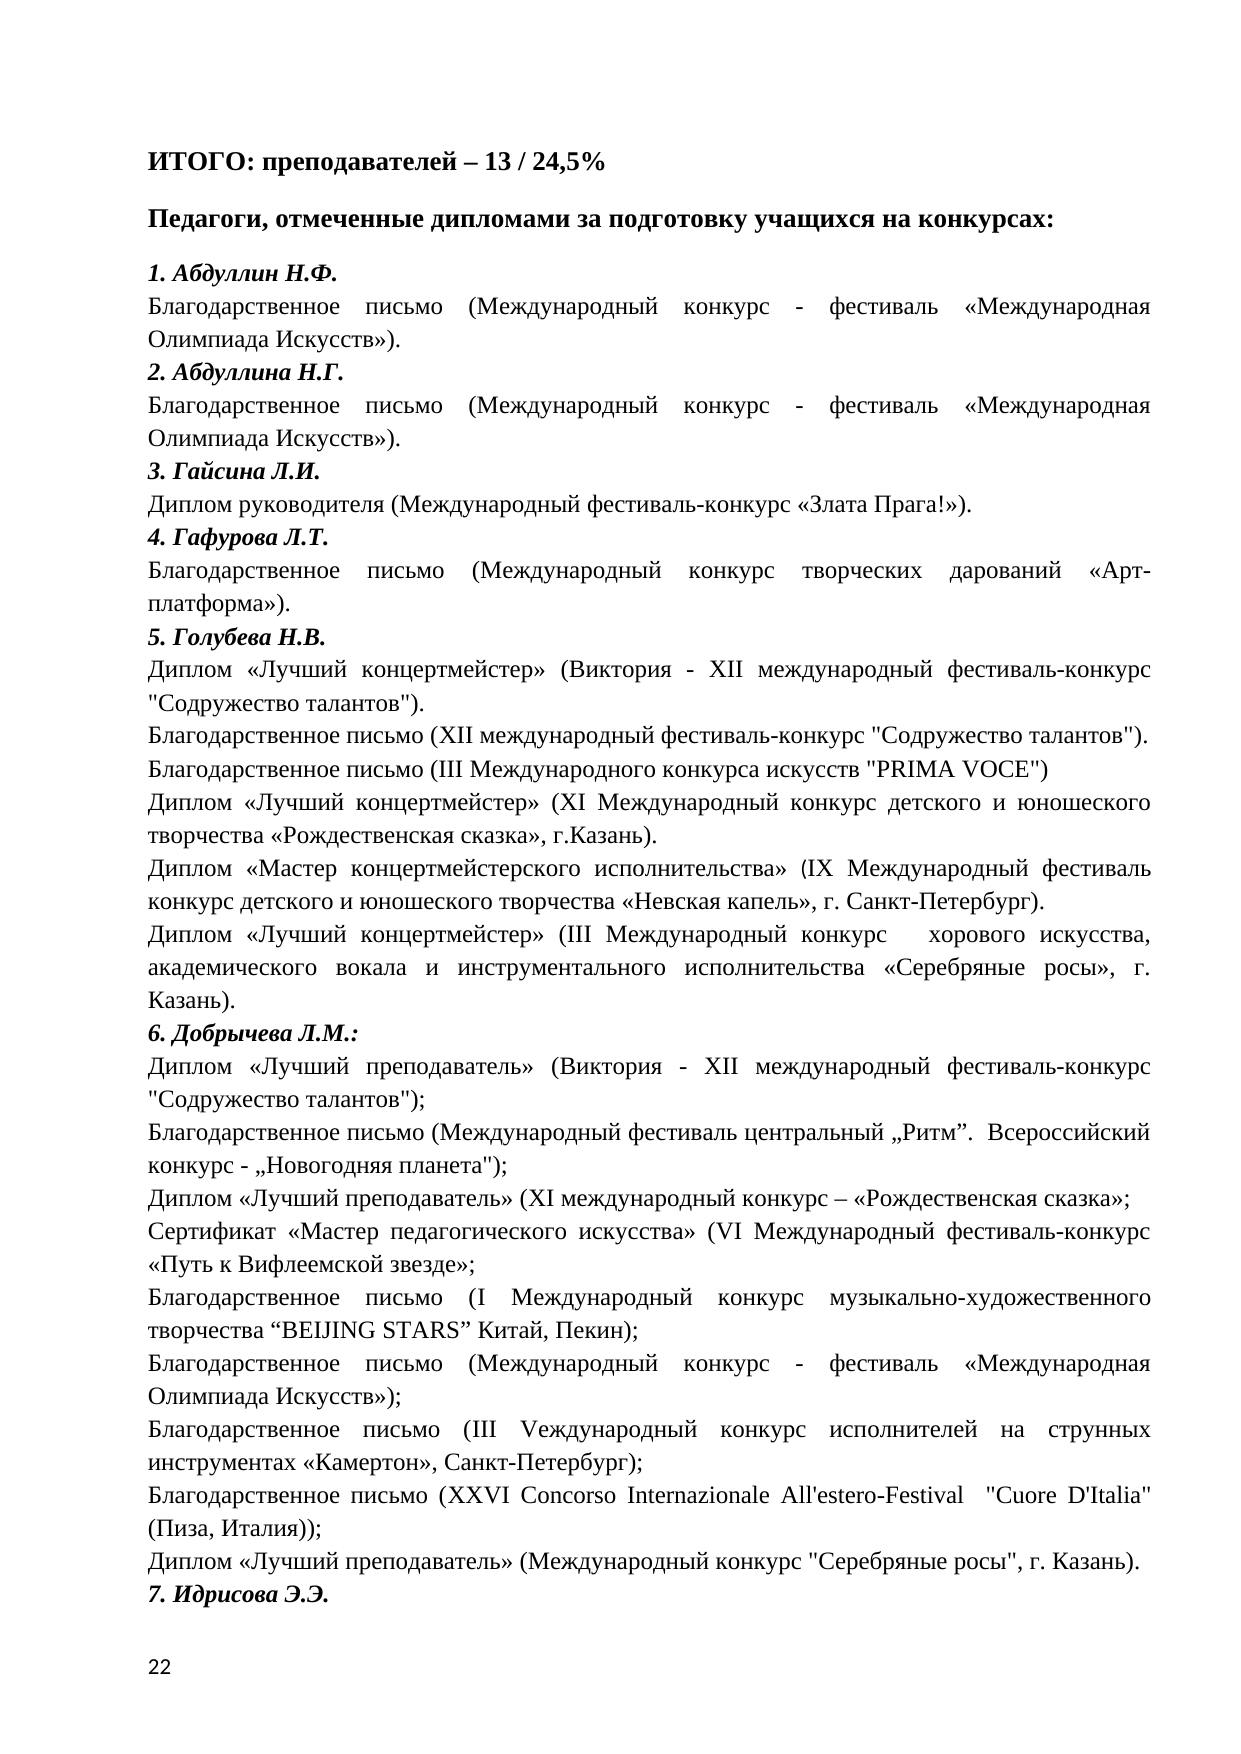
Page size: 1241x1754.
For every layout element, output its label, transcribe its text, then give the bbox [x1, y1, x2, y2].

text Диплом «Лучший концертмейстер» (III Международный конкурс хорового искусства, академического вокала и инструментального исполнительства «Серебряные росы», г. Казань). [148, 919, 1152, 1014]
text Диплом «Лучший концертмейстер» (XI Международный конкурс детского и юношеского творчества «Рождественская сказка», г.Казань). [148, 787, 1152, 848]
text Диплом «Лучший преподаватель» (Виктория - XII международный фестиваль-конкурс "Содружество талантов"); [148, 1051, 1152, 1113]
text Благодарственное письмо (Международный конкурс - фестиваль «Международная Олимпиада Искусств»). [148, 390, 1152, 452]
text Сертификат «Мастер педагогического искусства» (VI Международный фестиваль-конкурс «Путь к Вифлеемской звезде»; [148, 1216, 1152, 1278]
text 7. Идрисова Э.Э. [148, 1579, 1152, 1608]
text Благодарственное письмо (Международный конкурс - фестиваль «Международная Олимпиада Искусств»). [148, 291, 1152, 353]
text Диплом «Лучший концертмейстер» (Виктория - XII международный фестиваль-конкурс "Содружество талантов"). [148, 654, 1152, 716]
text Благодарственное письмо (Международный конкурс творческих дарований «Арт-платформа»). [148, 556, 1152, 617]
text Благодарственное письмо (XII международный фестиваль-конкурс "Содружество талантов"). [148, 721, 1152, 749]
text Благодарственное письмо (III Международного конкурса искусств "PRIMA VOCE") [148, 754, 1152, 782]
text 3. Гайсина Л.И. [148, 456, 1152, 485]
text 5. Голубева Н.В. [148, 622, 1152, 650]
text 1. Абдуллин Н.Ф. [148, 258, 1152, 287]
text 6. Добрычева Л.М.: [148, 1018, 1152, 1047]
text ИТОГО: преподавателей – 13 / 24,5% [148, 145, 1152, 176]
text Благодарственное письмо (III Vеждународный конкурс исполнителей на струнных инструментах «Камертон», Санкт-Петербург); [148, 1414, 1152, 1476]
text Диплом «Мастер концертмейстерского исполнительства» (IX Международный фестиваль конкурс детского и юношеского творчества «Невская капель», г. Санкт-Петербург). [148, 853, 1152, 915]
text Диплом «Лучший преподаватель» (Международный конкурс "Серебряные росы", г. Казань). [148, 1546, 1152, 1575]
text Благодарственное письмо (Международный конкурс - фестиваль «Международная Олимпиада Искусств»); [148, 1348, 1152, 1410]
text 4. Гафурова Л.Т. [148, 522, 1152, 551]
text Диплом руководителя (Международный фестиваль-конкурс «Злата Прага!»). [148, 489, 1152, 518]
text Благодарственное письмо (XXVI Concorso Internazionale All'estero-Festival "Cuore D'Italia" (Пиза, Италия)); [148, 1480, 1152, 1542]
text Благодарственное письмо (Международный фестиваль центральный „Ритм”. Всероссийский конкурс - „Новогодняя планета"); [148, 1117, 1152, 1179]
text Педагоги, отмеченные дипломами за подготовку учащихся на конкурсах: [148, 202, 1152, 233]
text 2. Абдуллина Н.Г. [148, 357, 1152, 386]
text Благодарственное письмо (I Международный конкурс музыкально-художественного творчества “BEIJING STARS” Китай, Пекин); [148, 1282, 1152, 1344]
text Диплом «Лучший преподаватель» (XI международный конкурс – «Рождественская сказка»; [148, 1183, 1152, 1212]
